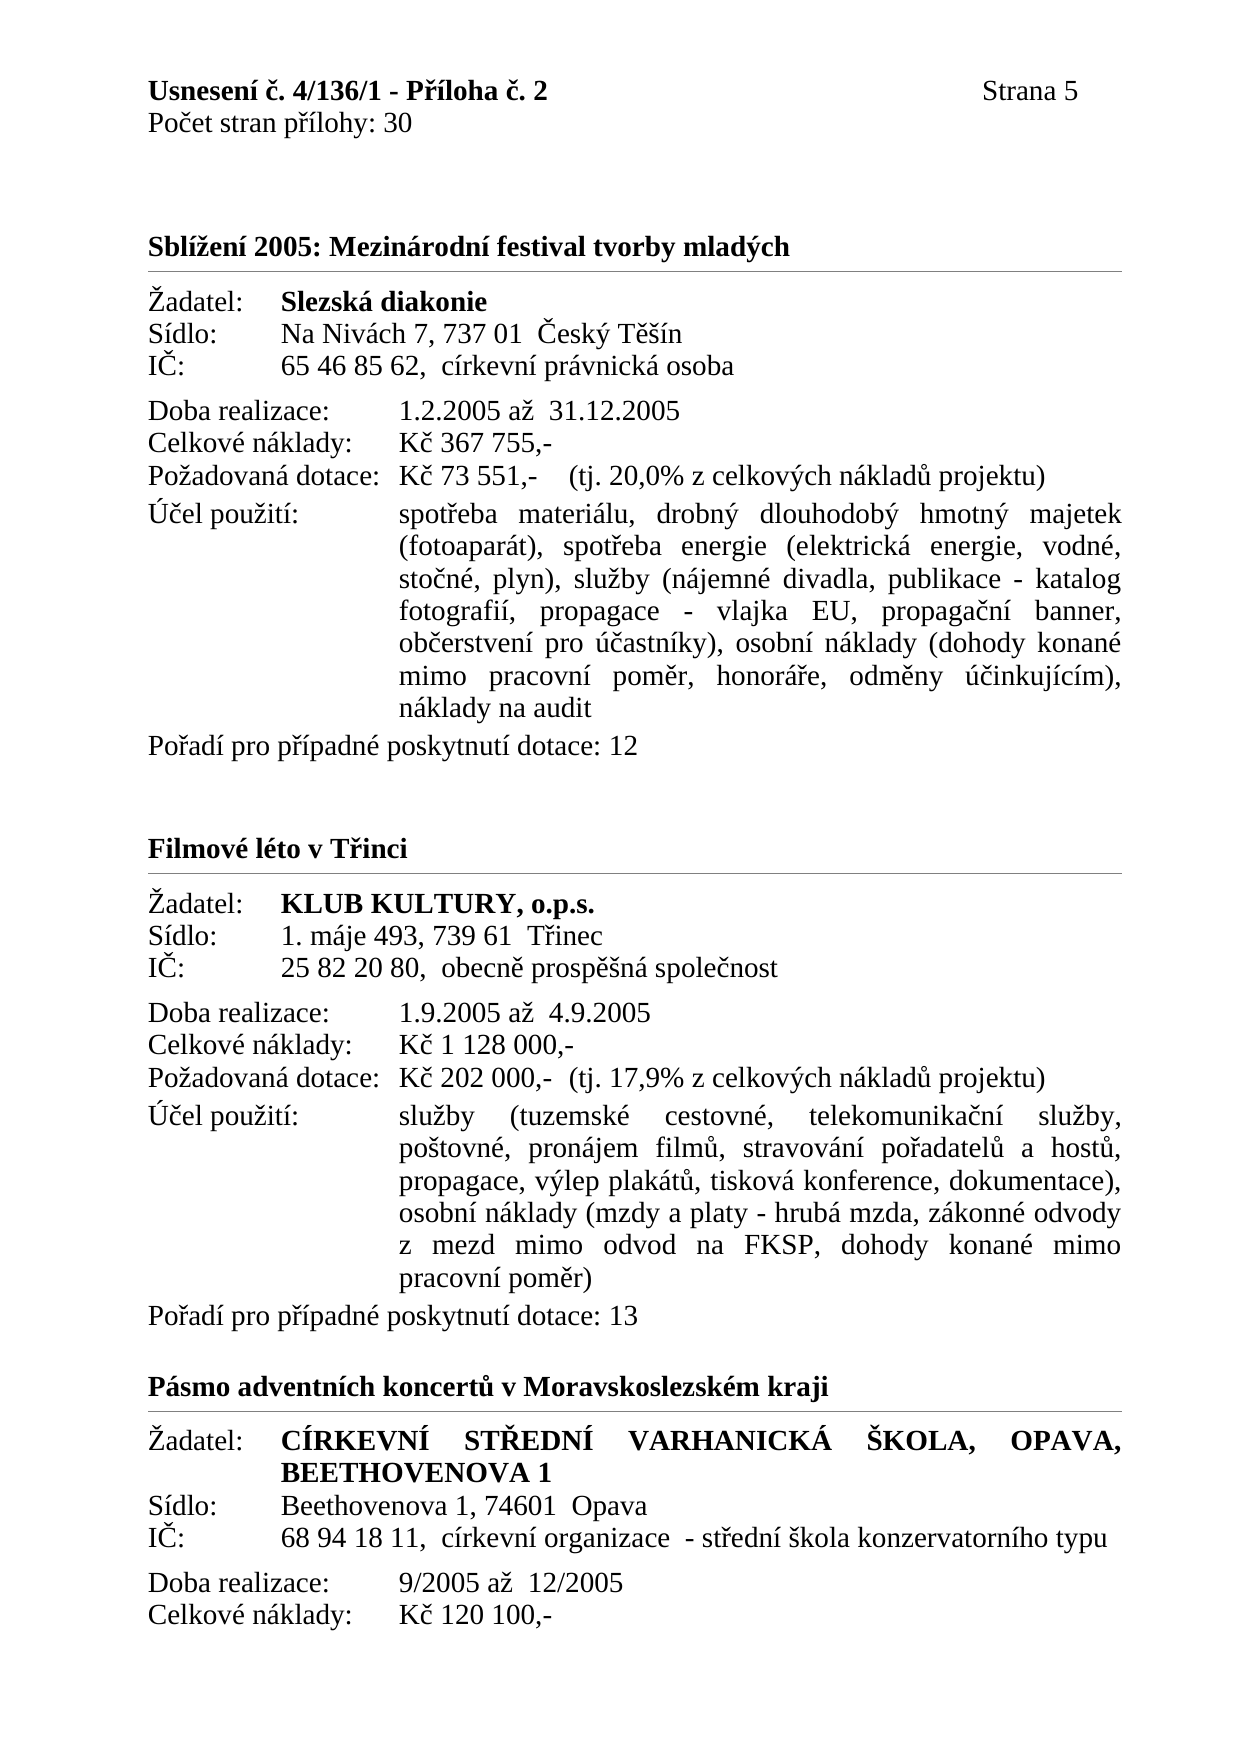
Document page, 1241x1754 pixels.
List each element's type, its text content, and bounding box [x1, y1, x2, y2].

text Doba realizace: 1.2.2005 až 31.12.2005 [148, 394, 1122, 427]
text IČ: 25 82 20 80, obecně prospěšná společnost [148, 952, 1122, 984]
text Pořadí pro případné poskytnutí dotace: 12 [148, 730, 1122, 762]
text Požadovaná dotace: Kč 73 551,- (tj. 20,0% z celkových nákladů projektu) [148, 459, 1122, 491]
text Sídlo: 1. máje 493, 739 61 Třinec [148, 919, 1122, 952]
text Žadatel: KLUB KULTURY, o.p.s. [148, 887, 1122, 919]
text Požadovaná dotace: Kč 202 000,- (tj. 17,9% z celkových nákladů projektu) [148, 1061, 1122, 1093]
text Pásmo adventních koncertů v Moravskoslezském kraji [148, 1370, 1122, 1411]
text Účel použití: služby (tuzemské cestovné, telekomunikační služby, poštovné, pronájem filmů, stravování pořadatelů a hostů, propagace, výlep plakátů, tisková konference, dokumentace), osobní náklady (mzdy a platy - hrubá mzda, zákonné odvody z mezd mimo odvod na FKSP, dohody konané mimo pracovní poměr) [148, 1099, 1122, 1293]
text Filmové léto v Třinci [148, 833, 1122, 873]
text Celkové náklady: Kč 120 100,- [148, 1598, 1122, 1631]
text Pořadí pro případné poskytnutí dotace: 13 [148, 1299, 1122, 1332]
text Žadatel: CÍRKEVNÍ STŘEDNÍ VARHANICKÁ ŠKOLA, OPAVA, BEETHOVENOVA 1 [148, 1424, 1122, 1489]
text Sídlo: Na Nivách 7, 737 01 Český Těšín [148, 317, 1122, 349]
text Celkové náklady: Kč 367 755,- [148, 427, 1122, 459]
text Účel použití: spotřeba materiálu, drobný dlouhodobý hmotný majetek (fotoaparát), spotřeba energie (elektrická energie, vodné, stočné, plyn), služby (nájemné divadla, publikace - katalog fotografií, propagace - vlajka EU, propagační banner, občerstvení pro účastníky), osobní náklady (dohody konané mimo pracovní poměr, honoráře, odměny účinkujícím), náklady na audit [148, 497, 1122, 723]
text Doba realizace: 9/2005 až 12/2005 [148, 1566, 1122, 1598]
text Celkové náklady: Kč 1 128 000,- [148, 1029, 1122, 1061]
text IČ: 68 94 18 11, církevní organizace - střední škola konzervatorního typu [148, 1521, 1122, 1554]
text IČ: 65 46 85 62, církevní právnická osoba [148, 349, 1122, 382]
text Sblížení 2005: Mezinárodní festival tvorby mladých [148, 231, 1122, 271]
text Žadatel: Slezská diakonie [148, 285, 1122, 317]
text Sídlo: Beethovenova 1, 74601 Opava [148, 1489, 1122, 1521]
text Doba realizace: 1.9.2005 až 4.9.2005 [148, 996, 1122, 1029]
